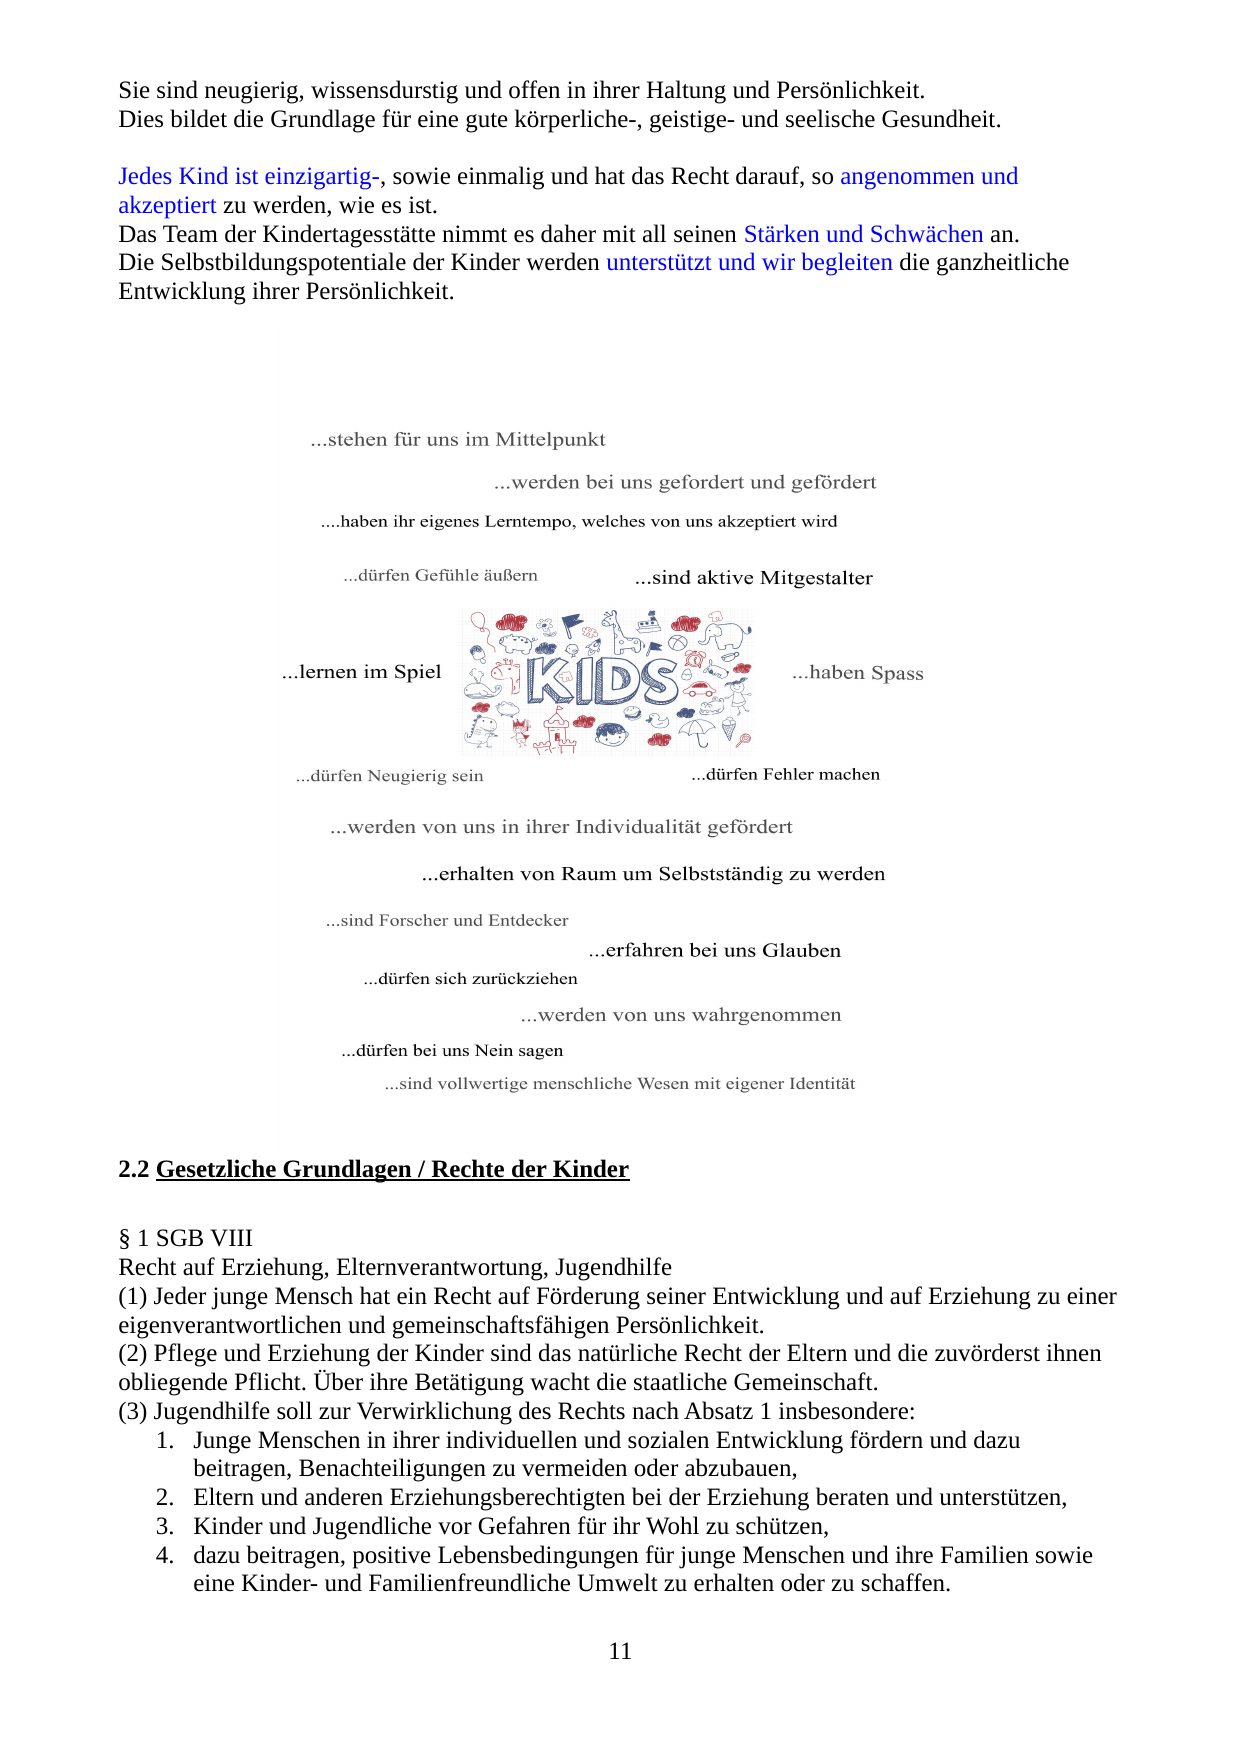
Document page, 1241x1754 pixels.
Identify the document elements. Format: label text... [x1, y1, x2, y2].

text (2) Pflege und Erziehung der Kinder sind das natürliche Recht der Eltern und die zuvörderst ihnen obliegende Pflicht. Über ihre Betätigung wacht die staatliche Gemeinschaft. [118, 1338, 1122, 1396]
list dazu beitragen, positive Lebensbedingungen für junge Menschen und ihre Familien sowie eine Kinder- und Familienfreundliche Umwelt zu erhalten oder zu schaffen. [156, 1540, 1122, 1597]
text (3) Jugendhilfe soll zur Verwirklichung des Rechts nach Absatz 1 insbesondere: [118, 1396, 1122, 1425]
list Junge Menschen in ihrer individuellen und sozialen Entwicklung fördern und dazu beitragen, Benachteiligungen zu vermeiden oder abzubauen, [156, 1425, 1122, 1482]
text Jedes Kind ist einzigartig-, sowie einmalig und hat das Recht darauf, so angenommen und akzeptiert zu werden, wie es ist. [118, 161, 1122, 219]
text Dies bildet die Grundlage für eine gute körperliche-, geistige- und seelische Gesundheit. [118, 104, 1122, 132]
text § 1 SGB VIII Recht auf Erziehung, Elternverantwortung, Jugendhilfe [118, 1223, 1122, 1281]
text Das Team der Kindertagesstätte nimmt es daher mit all seinen Stärken und Schwächen an. [118, 219, 1122, 247]
text (1) Jeder junge Mensch hat ein Recht auf Förderung seiner Entwicklung und auf Erziehung zu einer eigenverantwortlichen und gemeinschaftsfähigen Persönlichkeit. [118, 1281, 1122, 1338]
list Eltern und anderen Erziehungsberechtigten bei der Erziehung beraten und unterstützen, [156, 1482, 1122, 1511]
text Die Selbstbildungspotentiale der Kinder werden unterstützt und wir begleiten die ganzheitliche Entwicklung ihrer Persönlichkeit. [118, 247, 1122, 305]
text Sie sind neugierig, wissensdurstig und offen in ihrer Haltung und Persönlichkeit. [118, 75, 1122, 104]
text 2.2 Gesetzliche Grundlagen / Rechte der Kinder [118, 305, 1122, 1183]
list Kinder und Jugendliche vor Gefahren für ihr Wohl zu schützen, [156, 1511, 1122, 1540]
